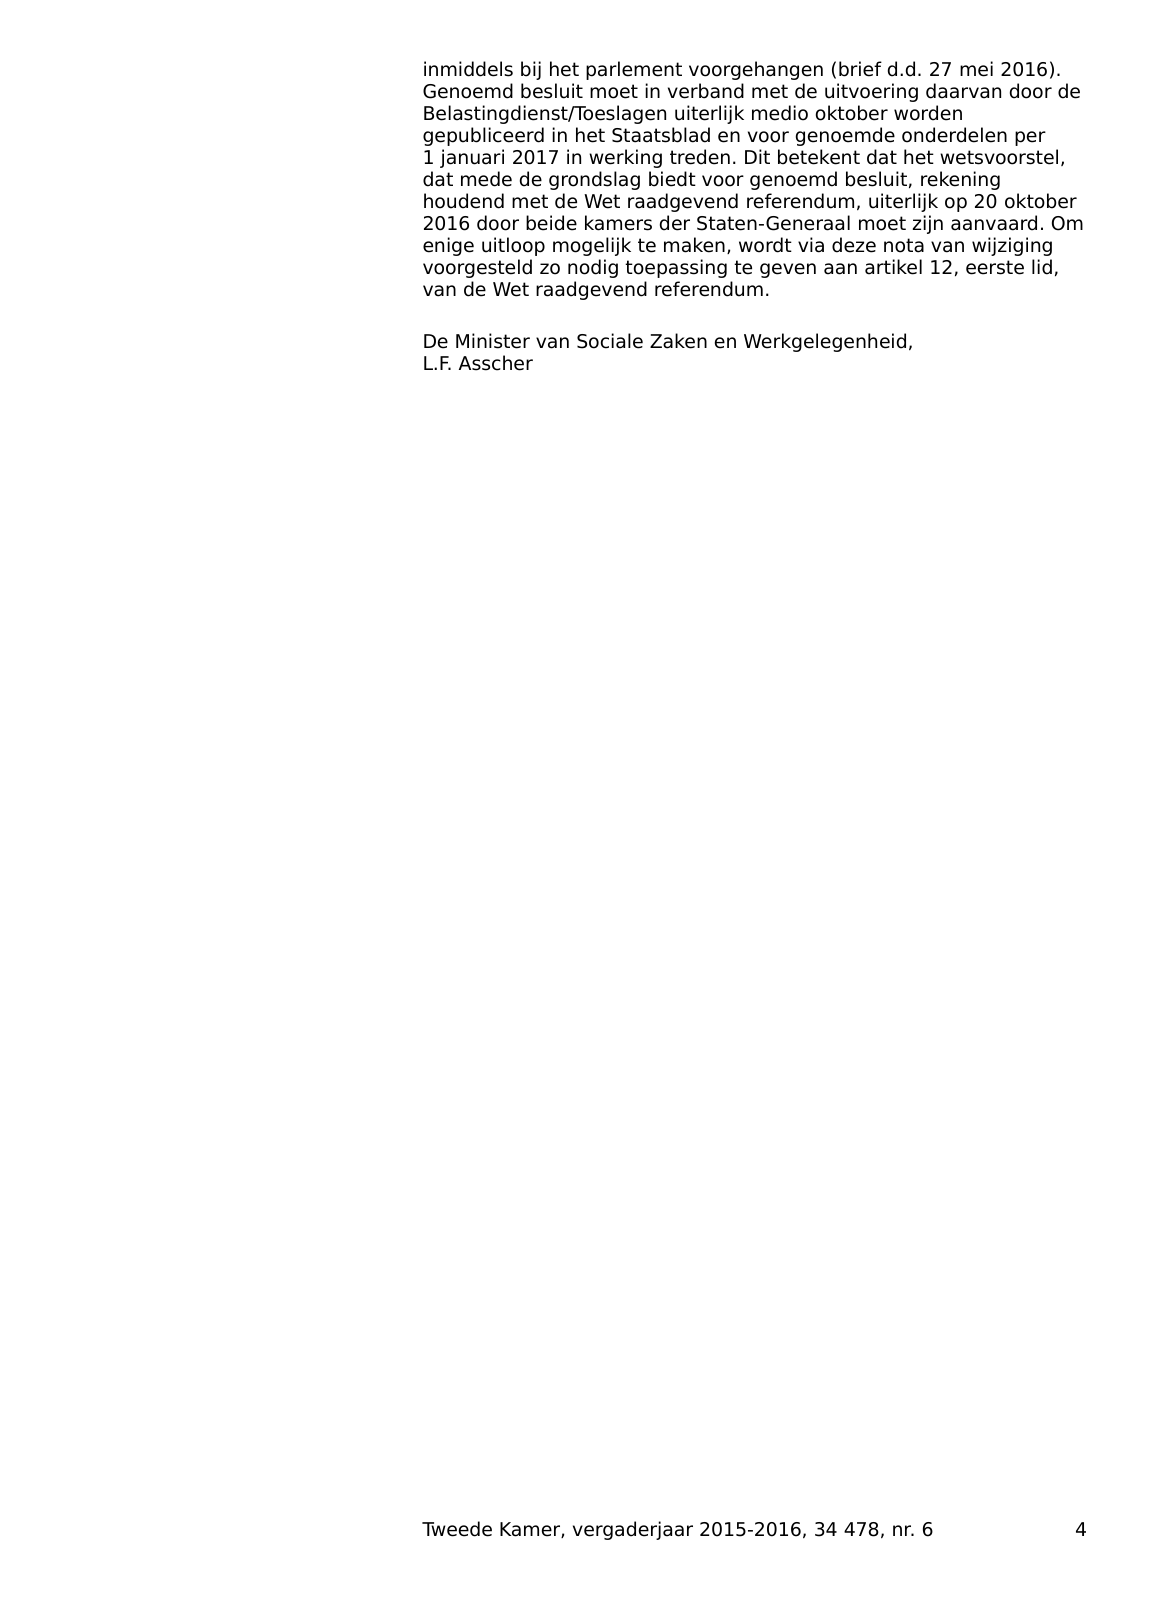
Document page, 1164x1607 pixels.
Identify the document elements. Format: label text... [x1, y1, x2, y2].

text inmiddels bij het parlement voorgehangen (brief d.d. 27 mei 2016). Genoemd besluit moet in verband met de uitvoering daarvan door de Belastingdienst/Toeslagen uiterlijk medio oktober worden gepubliceerd in het Staatsblad en voor genoemde onderdelen per 1 januari 2017 in werking treden. Dit betekent dat het wetsvoorstel, dat mede de grondslag biedt voor genoemd besluit, rekening houdend met de Wet raadgevend referendum, uiterlijk op 20 oktober 2016 door beide kamers der Staten-Generaal moet zijn aanvaard. Om enige uitloop mogelijk te maken, wordt via deze nota van wijziging voorgesteld zo nodig toepassing te geven aan artikel 12, eerste lid, van de Wet raadgevend referendum. [422, 59, 1087, 301]
text De Minister van Sociale Zaken en Werkgelegenheid, L.F. Asscher [422, 331, 1087, 375]
